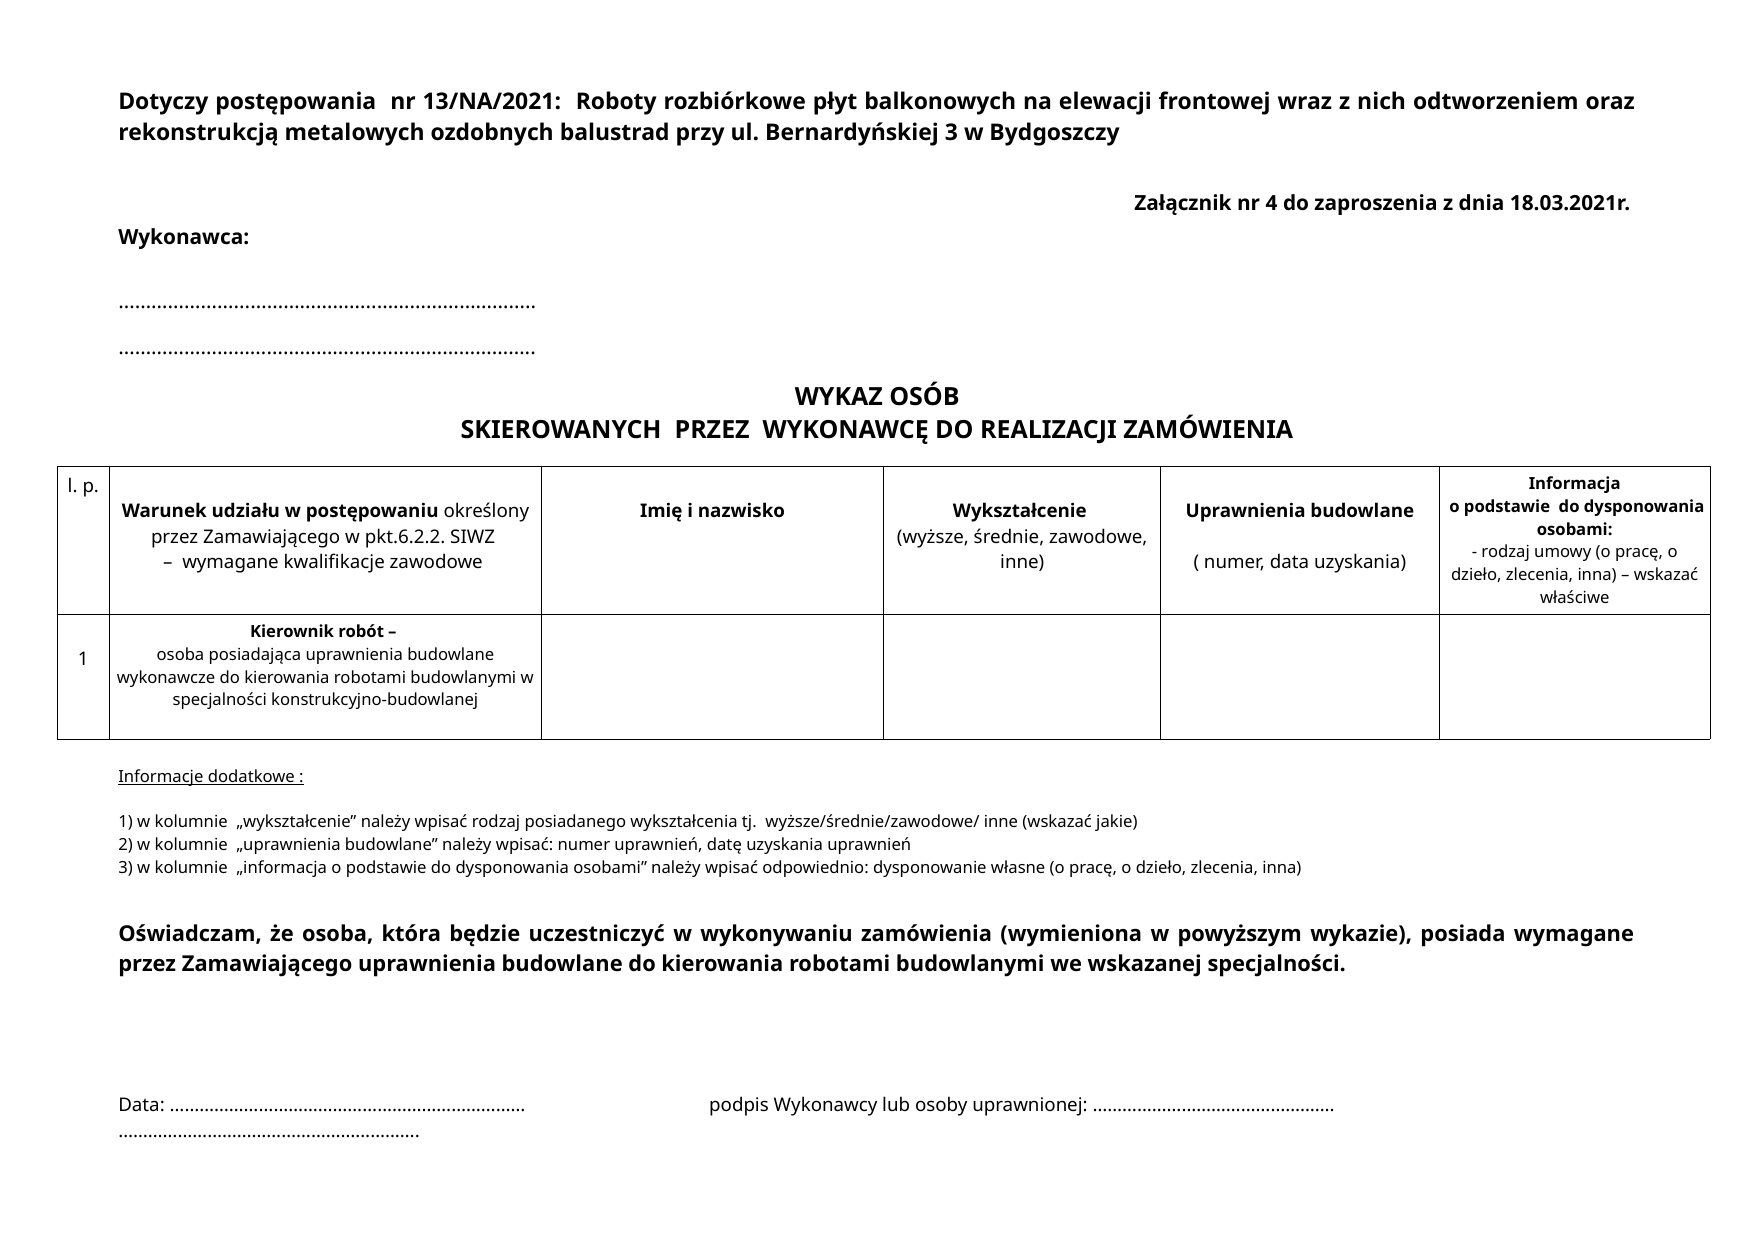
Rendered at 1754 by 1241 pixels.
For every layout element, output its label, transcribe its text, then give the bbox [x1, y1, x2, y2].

text Informacje dodatkowe : [118, 765, 1636, 787]
text ……………………………………..………………………….. [118, 332, 1636, 360]
table_cell [884, 615, 1160, 739]
text Dotyczy postępowania nr 13/NA/2021: Roboty rozbiórkowe płyt balkonowych na elewacji frontowej wraz z nich odtworzeniem oraz rekonstrukcją metalowych ozdobnych balustrad przy ul. Bernardyńskiej 3 w Bydgoszczy [118, 85, 1636, 147]
table_cell [542, 615, 883, 739]
text WYKAZ OSÓB [118, 378, 1636, 412]
table_cell [1161, 615, 1439, 739]
table_header Imię i nazwisko [542, 467, 883, 614]
table_header Wykształcenie (wyższe, średnie, zawodowe, inne) [884, 467, 1160, 614]
text 2) w kolumnie „uprawnienia budowlane” należy wpisać: numer uprawnień, datę uzyskania uprawnień [118, 833, 1636, 856]
table_header Informacja o podstawie do dysponowania osobami: - rodzaj umowy (o pracę, o dzieło, zlecenia, inna) – wskazać właściwe [1440, 467, 1710, 614]
text 1) w kolumnie „wykształcenie” należy wpisać rodzaj posiadanego wykształcenia tj. wyższe/średnie/zawodowe/ inne (wskazać jakie) [118, 810, 1636, 833]
text Oświadczam, że osoba, która będzie uczestniczyć w wykonywaniu zamówienia (wymieniona w powyższym wykazie), posiada wymagane przez Zamawiającego uprawnienia budowlane do kierowania robotami budowlanymi we wskazanej specjalności. [118, 918, 1636, 978]
text Data: ……………………………………………………………… podpis Wykonawcy lub osoby uprawnionej: ………………………………………….……………………………………………………. [118, 1091, 1636, 1142]
table_cell 1 [58, 615, 109, 739]
text …………………...…………………..……………………….. [118, 286, 1636, 314]
text 3) w kolumnie „informacja o podstawie do dysponowania osobami” należy wpisać odpowiednio: dysponowanie własne (o pracę, o dzieło, zlecenia, inna) [118, 856, 1636, 878]
text Wykonawca: [118, 222, 1636, 251]
table_header Uprawnienia budowlane ( numer, data uzyskania) [1161, 467, 1439, 614]
table_header l. p. [58, 467, 109, 614]
table_cell [1440, 615, 1710, 739]
table_cell Kierownik robót – osoba posiadająca uprawnienia budowlane wykonawcze do kierowania robotami budowlanymi w specjalności konstrukcyjno-budowlanej [110, 615, 541, 739]
text SKIEROWANYCH PRZEZ WYKONAWCĘ DO REALIZACJI ZAMÓWIENIA [118, 412, 1636, 446]
text Załącznik nr 4 do zaproszenia z dnia 18.03.2021r. [118, 188, 1636, 216]
table_header Warunek udziału w postępowaniu określony przez Zamawiającego w pkt.6.2.2. SIWZ – wymagane kwalifikacje zawodowe [110, 467, 541, 614]
